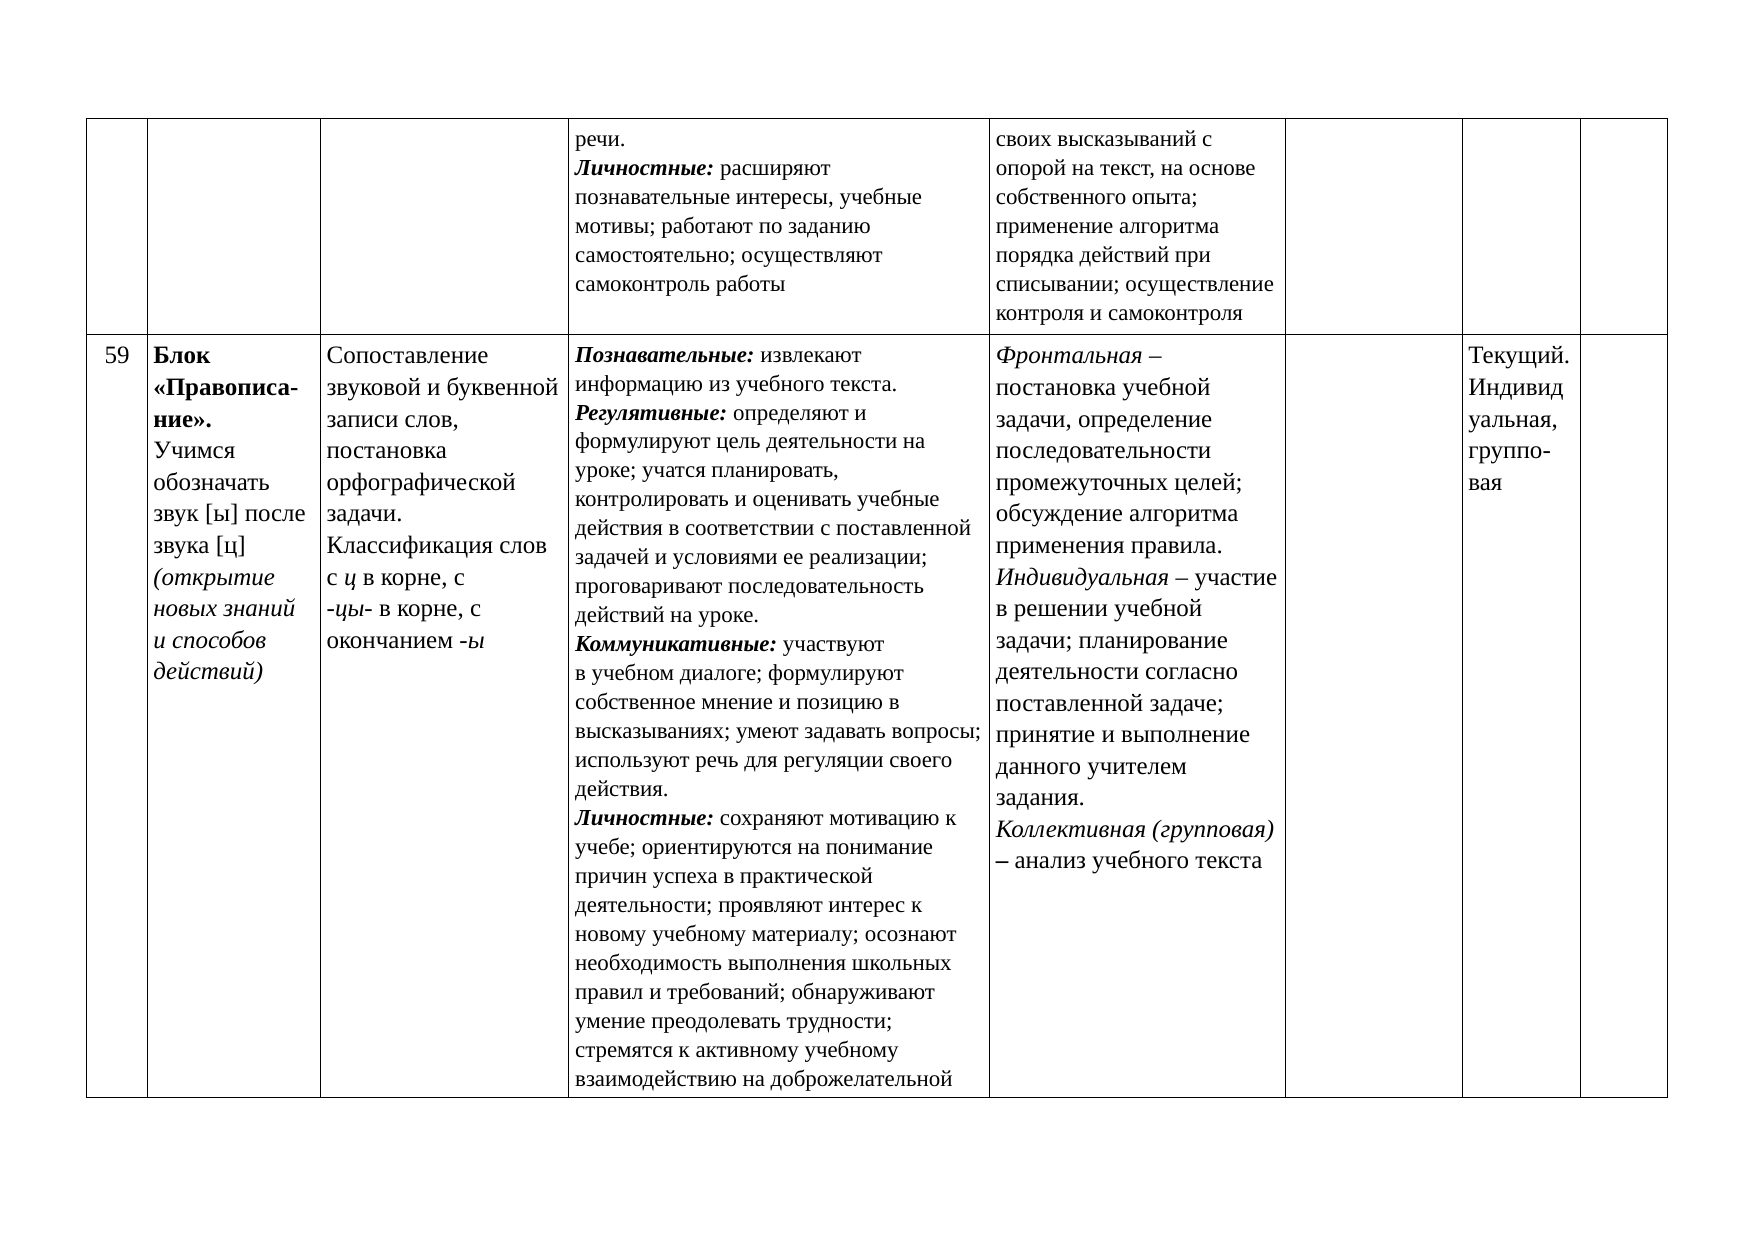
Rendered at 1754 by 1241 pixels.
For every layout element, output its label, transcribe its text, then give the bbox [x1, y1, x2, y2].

table_cell Познавательные: извлекают информацию из учебного текста. Регулятивные: определяют и формулируют цель деятельности на уроке; учатся планировать, контролировать и оценивать учебные действия в соответствии с поставленной задачей и условиями ее реализации; проговаривают последовательность действий на уроке. Коммуникативные: участвуют в учебном диалоге; формулируют собственное мнение и позицию в высказываниях; умеют задавать вопросы; используют речь для регуляции своего действия. Личностные: сохраняют мотивацию к учебе; ориентируются на понимание причин успеха в практической деятельности; проявляют интерес к новому учебному материалу; осознают необходимость выполнения школьных правил и требований; обнаруживают умение преодолевать трудности; стремятся к активному учебному взаимодействию на доброжелательной [569, 335, 989, 1097]
table_cell речи. Личностные: расширяют познавательные интересы, учебные мотивы; работают по заданию самостоятельно; осуществляют самоконтроль работы [569, 119, 989, 334]
table_cell [148, 119, 320, 334]
table_cell Текущий. Индивидуальная, группо-вая [1463, 335, 1580, 1097]
table_cell [87, 119, 147, 334]
table_cell [321, 119, 568, 334]
table_cell Блок «Правописа-ние». Учимся обозначать звук [ы] после звука [ц] (открытие новых знаний и способов действий) [148, 335, 320, 1097]
table_cell 59 [87, 335, 147, 1097]
table_cell Фронтальная – постановка учебной задачи, определение последовательности промежуточных целей; обсуждение алгоритма применения правила. Индивидуальная – участие в решении учебной задачи; планирование деятельности согласно поставленной задаче; принятие и выполнение данного учителем задания. Коллективная (групповая) – анализ учебного текста [990, 335, 1285, 1097]
table_cell своих высказываний с опорой на текст, на основе собственного опыта; применение алгоритма порядка действий при списывании; осуществление контроля и самоконтроля [990, 119, 1285, 334]
table_cell [1286, 335, 1462, 1097]
table_cell [1286, 119, 1462, 334]
table_cell Сопоставление звуковой и буквенной записи слов, постановка орфографической задачи. Классификация слов с ц в корне, с -цы- в корне, с окончанием -ы [321, 335, 568, 1097]
table_cell [1463, 119, 1580, 334]
table_cell [1581, 335, 1667, 1097]
table_cell [1581, 119, 1667, 334]
